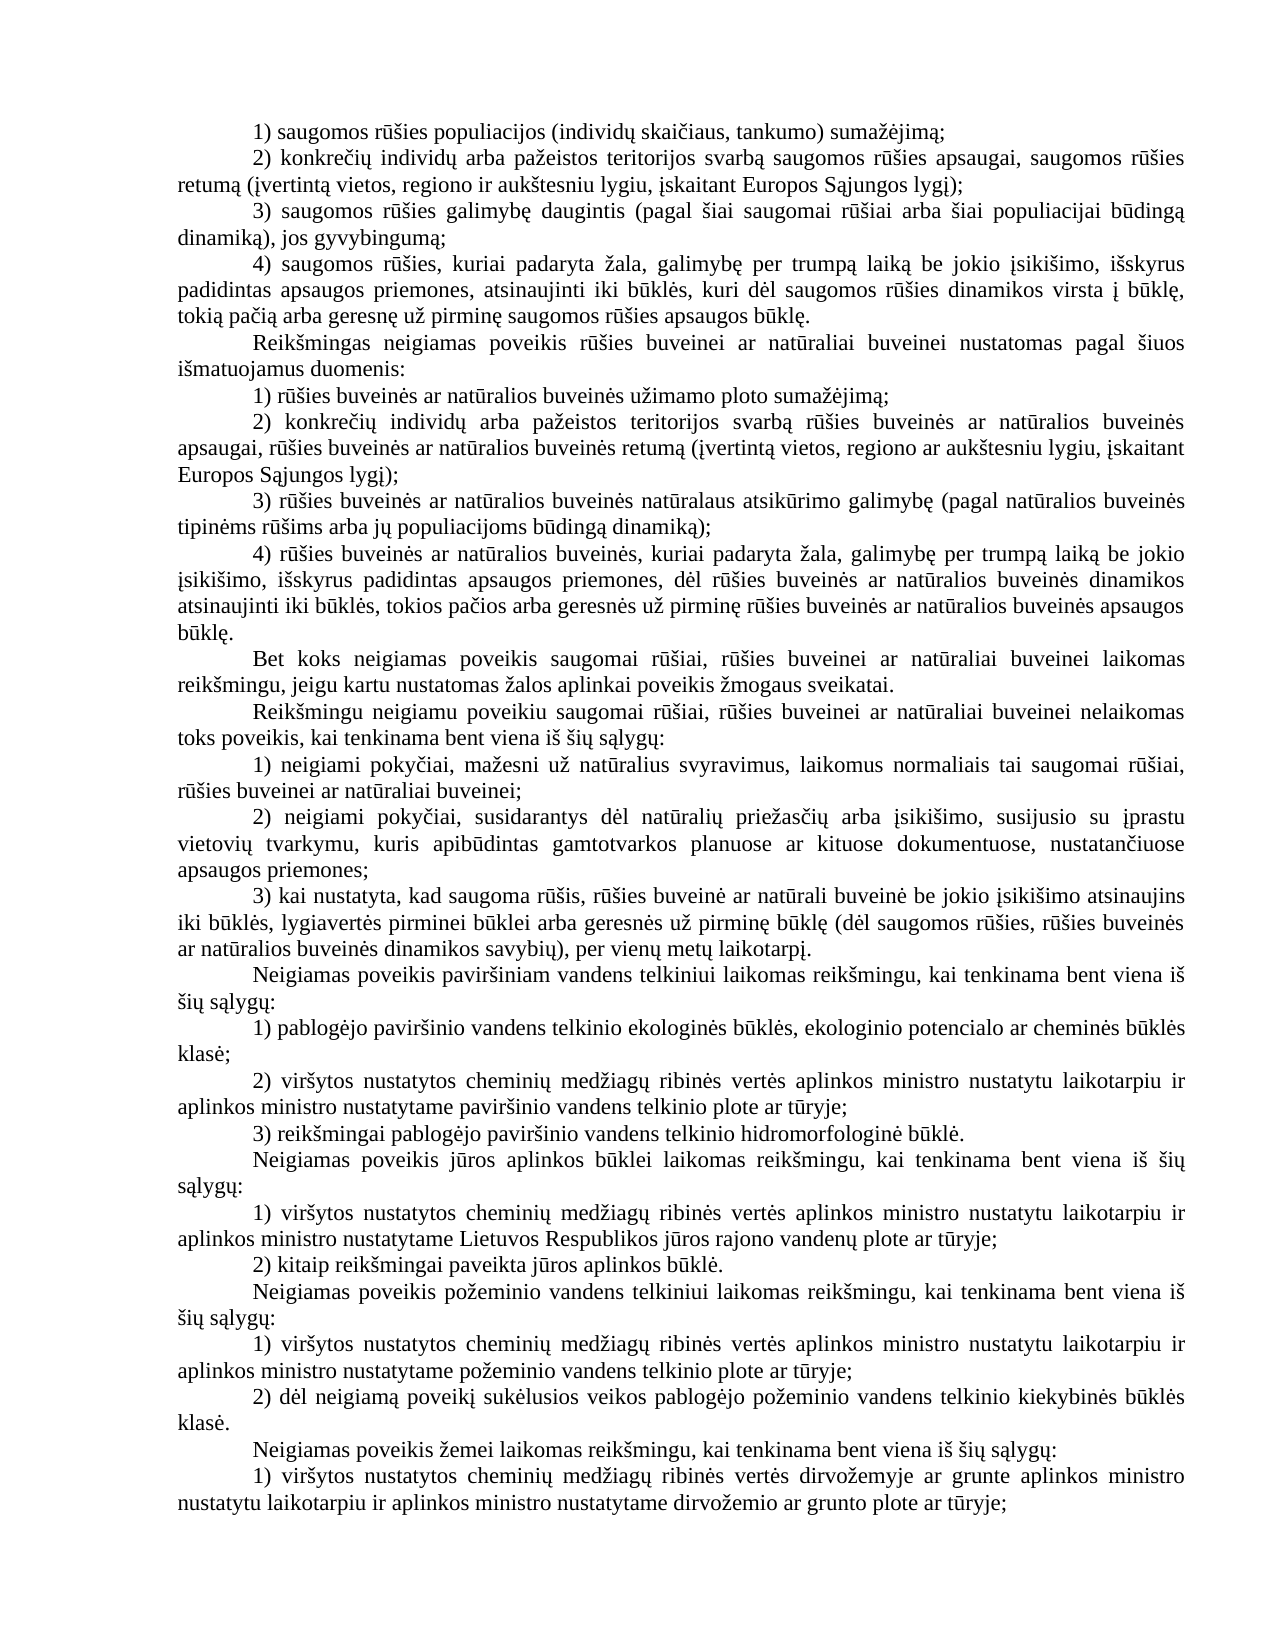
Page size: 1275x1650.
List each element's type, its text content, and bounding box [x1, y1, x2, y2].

text 2) dėl neigiamą poveikį sukėlusios veikos pablogėjo požeminio vandens telkinio kiekybinės būklės klasė. [177, 1383, 1186, 1436]
text Neigiamas poveikis jūros aplinkos būklei laikomas reikšmingu, kai tenkinama bent viena iš šių sąlygų: [177, 1146, 1186, 1199]
text Reikšmingu neigiamu poveikiu saugomai rūšiai, rūšies buveinei ar natūraliai buveinei nelaikomas toks poveikis, kai tenkinama bent viena iš šių sąlygų: [177, 698, 1186, 751]
text 1) viršytos nustatytos cheminių medžiagų ribinės vertės aplinkos ministro nustatytu laikotarpiu ir aplinkos ministro nustatytame Lietuvos Respublikos jūros rajono vandenų plote ar tūryje; [177, 1199, 1186, 1251]
text 3) reikšmingai pablogėjo paviršinio vandens telkinio hidromorfologinė būklė. [177, 1119, 1186, 1146]
text 1) saugomos rūšies populiacijos (individų skaičiaus, tankumo) sumažėjimą; [177, 118, 1186, 144]
text Neigiamas poveikis požeminio vandens telkiniui laikomas reikšmingu, kai tenkinama bent viena iš šių sąlygų: [177, 1278, 1186, 1330]
text 1) pablogėjo paviršinio vandens telkinio ekologinės būklės, ekologinio potencialo ar cheminės būklės klasė; [177, 1014, 1186, 1067]
text 2) konkrečių individų arba pažeistos teritorijos svarbą saugomos rūšies apsaugai, saugomos rūšies retumą (įvertintą vietos, regiono ir aukštesniu lygiu, įskaitant Europos Sąjungos lygį); [177, 144, 1186, 197]
text Bet koks neigiamas poveikis saugomai rūšiai, rūšies buveinei ar natūraliai buveinei laikomas reikšmingu, jeigu kartu nustatomas žalos aplinkai poveikis žmogaus sveikatai. [177, 645, 1186, 698]
text Neigiamas poveikis žemei laikomas reikšmingu, kai tenkinama bent viena iš šių sąlygų: [177, 1436, 1186, 1462]
text 3) saugomos rūšies galimybę daugintis (pagal šiai saugomai rūšiai arba šiai populiacijai būdingą dinamiką), jos gyvybingumą; [177, 197, 1186, 250]
text 2) konkrečių individų arba pažeistos teritorijos svarbą rūšies buveinės ar natūralios buveinės apsaugai, rūšies buveinės ar natūralios buveinės retumą (įvertintą vietos, regiono ar aukštesniu lygiu, įskaitant Europos Sąjungos lygį); [177, 408, 1186, 487]
text 4) saugomos rūšies, kuriai padaryta žala, galimybę per trumpą laiką be jokio įsikišimo, išskyrus padidintas apsaugos priemones, atsinaujinti iki būklės, kuri dėl saugomos rūšies dinamikos virsta į būklę, tokią pačią arba geresnę už pirminę saugomos rūšies apsaugos būklę. [177, 250, 1186, 329]
text 1) viršytos nustatytos cheminių medžiagų ribinės vertės aplinkos ministro nustatytu laikotarpiu ir aplinkos ministro nustatytame požeminio vandens telkinio plote ar tūryje; [177, 1330, 1186, 1383]
text 2) neigiami pokyčiai, susidarantys dėl natūralių priežasčių arba įsikišimo, susijusio su įprastu vietovių tvarkymu, kuris apibūdintas gamtotvarkos planuose ar kituose dokumentuose, nustatančiuose apsaugos priemones; [177, 803, 1186, 882]
text 1) rūšies buveinės ar natūralios buveinės užimamo ploto sumažėjimą; [177, 382, 1186, 408]
text Neigiamas poveikis paviršiniam vandens telkiniui laikomas reikšmingu, kai tenkinama bent viena iš šių sąlygų: [177, 961, 1186, 1014]
text 3) rūšies buveinės ar natūralios buveinės natūralaus atsikūrimo galimybę (pagal natūralios buveinės tipinėms rūšims arba jų populiacijoms būdingą dinamiką); [177, 487, 1186, 540]
text 1) neigiami pokyčiai, mažesni už natūralius svyravimus, laikomus normaliais tai saugomai rūšiai, rūšies buveinei ar natūraliai buveinei; [177, 751, 1186, 803]
text 3) kai nustatyta, kad saugoma rūšis, rūšies buveinė ar natūrali buveinė be jokio įsikišimo atsinaujins iki būklės, lygiavertės pirminei būklei arba geresnės už pirminę būklę (dėl saugomos rūšies, rūšies buveinės ar natūralios buveinės dinamikos savybių), per vienų metų laikotarpį. [177, 882, 1186, 961]
text 2) viršytos nustatytos cheminių medžiagų ribinės vertės aplinkos ministro nustatytu laikotarpiu ir aplinkos ministro nustatytame paviršinio vandens telkinio plote ar tūryje; [177, 1067, 1186, 1119]
text 4) rūšies buveinės ar natūralios buveinės, kuriai padaryta žala, galimybę per trumpą laiką be jokio įsikišimo, išskyrus padidintas apsaugos priemones, dėl rūšies buveinės ar natūralios buveinės dinamikos atsinaujinti iki būklės, tokios pačios arba geresnės už pirminę rūšies buveinės ar natūralios buveinės apsaugos būklę. [177, 540, 1186, 645]
text 1) viršytos nustatytos cheminių medžiagų ribinės vertės dirvožemyje ar grunte aplinkos ministro nustatytu laikotarpiu ir aplinkos ministro nustatytame dirvožemio ar grunto plote ar tūryje; [177, 1462, 1186, 1515]
text 2) kitaip reikšmingai paveikta jūros aplinkos būklė. [177, 1251, 1186, 1278]
text Reikšmingas neigiamas poveikis rūšies buveinei ar natūraliai buveinei nustatomas pagal šiuos išmatuojamus duomenis: [177, 329, 1186, 382]
